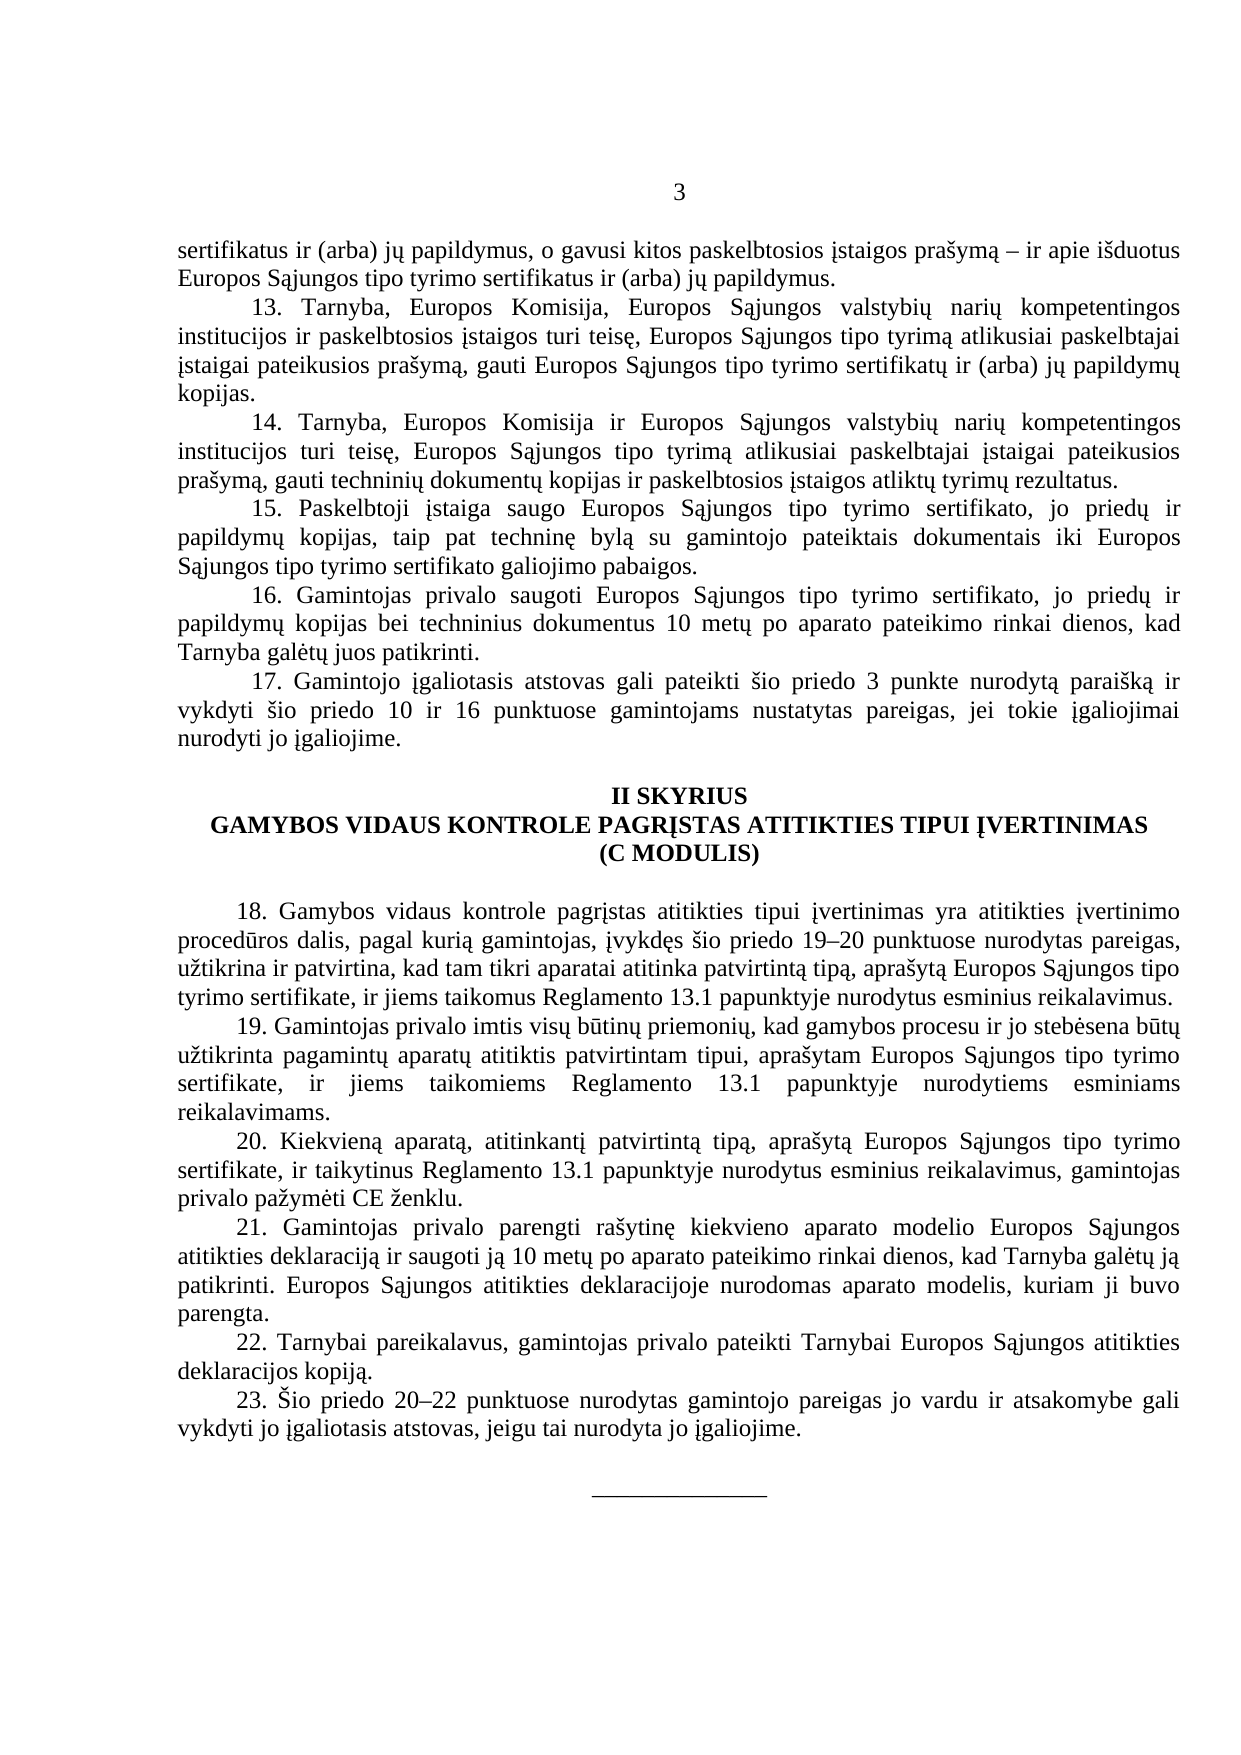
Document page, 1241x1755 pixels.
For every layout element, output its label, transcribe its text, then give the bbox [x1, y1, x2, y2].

text 20. Kiekvieną aparatą, atitinkantį patvirtintą tipą, aprašytą Europos Sąjungos tipo tyrimo sertifikate, ir taikytinus Reglamento 13.1 papunktyje nurodytus esminius reikalavimus, gamintojas privalo pažymėti CE ženklu. [177, 1126, 1181, 1212]
text (C MODULIS) [177, 838, 1181, 867]
text 14. Tarnyba, Europos Komisija ir Europos Sąjungos valstybių narių kompetentingos institucijos turi teisę, Europos Sąjungos tipo tyrimą atlikusiai paskelbtajai įstaigai pateikusios prašymą, gauti techninių dokumentų kopijas ir paskelbtosios įstaigos atliktų tyrimų rezultatus. [177, 407, 1181, 493]
text II SKYRIUS [177, 781, 1181, 810]
text ______________ [177, 1471, 1181, 1500]
text 21. Gamintojas privalo parengti rašytinę kiekvieno aparato modelio Europos Sąjungos atitikties deklaraciją ir saugoti ją 10 metų po aparato pateikimo rinkai dienos, kad Tarnyba galėtų ją patikrinti. Europos Sąjungos atitikties deklaracijoje nurodomas aparato modelis, kuriam ji buvo parengta. [177, 1212, 1181, 1327]
text sertifikatus ir (arba) jų papildymus, o gavusi kitos paskelbtosios įstaigos prašymą – ir apie išduotus Europos Sąjungos tipo tyrimo sertifikatus ir (arba) jų papildymus. [177, 235, 1181, 292]
text 18. Gamybos vidaus kontrole pagrįstas atitikties tipui įvertinimas yra atitikties įvertinimo procedūros dalis, pagal kurią gamintojas, įvykdęs šio priedo 19–20 punktuose nurodytas pareigas, užtikrina ir patvirtina, kad tam tikri aparatai atitinka patvirtintą tipą, aprašytą Europos Sąjungos tipo tyrimo sertifikate, ir jiems taikomus Reglamento 13.1 papunktyje nurodytus esminius reikalavimus. [177, 896, 1181, 1011]
text GAMYBOS VIDAUS KONTROLE PAGRĮSTAS ATITIKTIES TIPUI ĮVERTINIMAS [177, 810, 1181, 838]
text 13. Tarnyba, Europos Komisija, Europos Sąjungos valstybių narių kompetentingos institucijos ir paskelbtosios įstaigos turi teisę, Europos Sąjungos tipo tyrimą atlikusiai paskelbtajai įstaigai pateikusios prašymą, gauti Europos Sąjungos tipo tyrimo sertifikatų ir (arba) jų papildymų kopijas. [177, 292, 1181, 407]
text 17. Gamintojo įgaliotasis atstovas gali pateikti šio priedo 3 punkte nurodytą paraišką ir vykdyti šio priedo 10 ir 16 punktuose gamintojams nustatytas pareigas, jei tokie įgaliojimai nurodyti jo įgaliojime. [177, 666, 1181, 752]
text 19. Gamintojas privalo imtis visų būtinų priemonių, kad gamybos procesu ir jo stebėsena būtų užtikrinta pagamintų aparatų atitiktis patvirtintam tipui, aprašytam Europos Sąjungos tipo tyrimo sertifikate, ir jiems taikomiems Reglamento 13.1 papunktyje nurodytiems esminiams reikalavimams. [177, 1011, 1181, 1126]
text 22. Tarnybai pareikalavus, gamintojas privalo pateikti Tarnybai Europos Sąjungos atitikties deklaracijos kopiją. [177, 1327, 1181, 1385]
text 15. Paskelbtoji įstaiga saugo Europos Sąjungos tipo tyrimo sertifikato, jo priedų ir papildymų kopijas, taip pat techninę bylą su gamintojo pateiktais dokumentais iki Europos Sąjungos tipo tyrimo sertifikato galiojimo pabaigos. [177, 493, 1181, 580]
text 23. Šio priedo 20–22 punktuose nurodytas gamintojo pareigas jo vardu ir atsakomybe gali vykdyti jo įgaliotasis atstovas, jeigu tai nurodyta jo įgaliojime. [177, 1385, 1181, 1442]
text 16. Gamintojas privalo saugoti Europos Sąjungos tipo tyrimo sertifikato, jo priedų ir papildymų kopijas bei techninius dokumentus 10 metų po aparato pateikimo rinkai dienos, kad Tarnyba galėtų juos patikrinti. [177, 580, 1181, 666]
